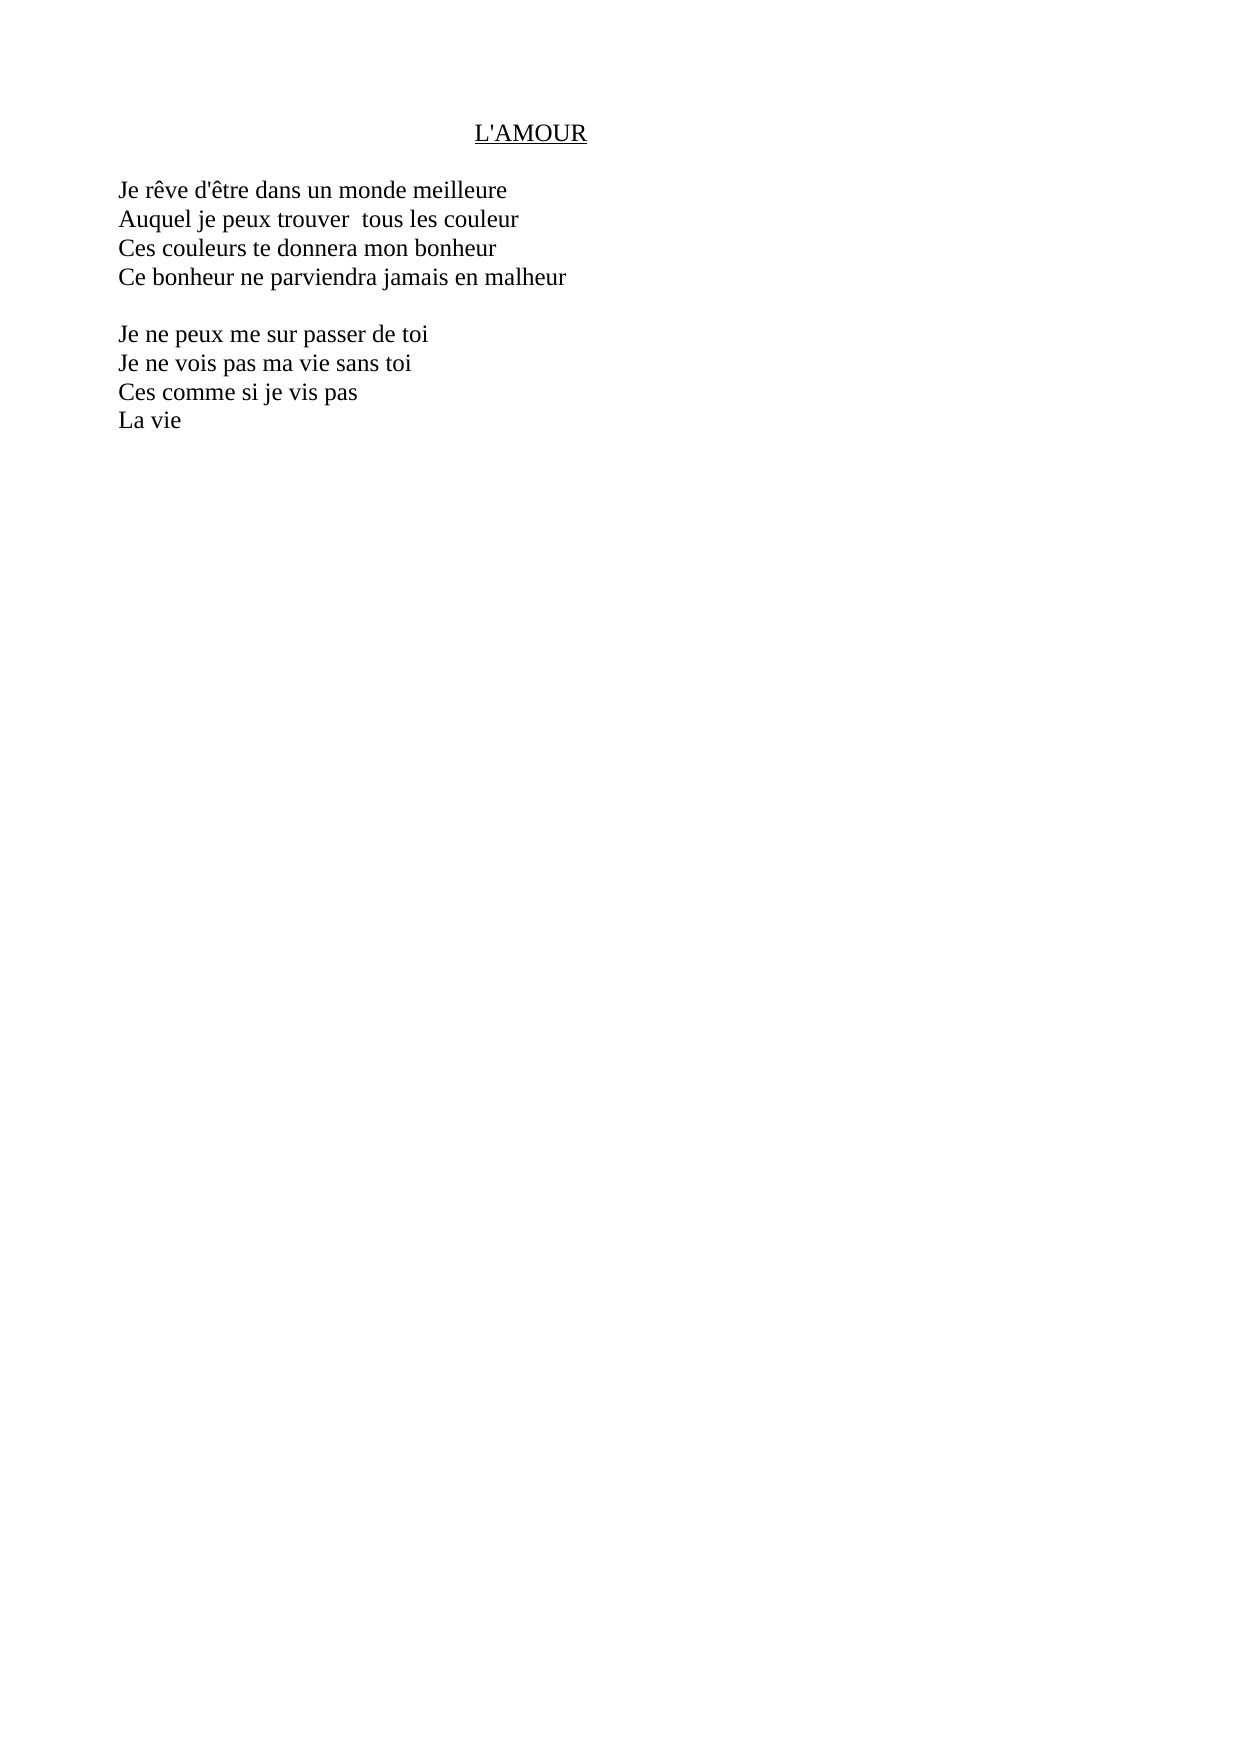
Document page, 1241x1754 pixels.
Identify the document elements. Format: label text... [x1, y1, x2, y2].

text Ces comme si je vis pas [118, 377, 1122, 406]
text Je ne peux me sur passer de toi [118, 319, 1122, 348]
text Je ne vois pas ma vie sans toi [118, 348, 1122, 377]
text Ce bonheur ne parviendra jamais en malheur [118, 262, 1122, 291]
text Ces couleurs te donnera mon bonheur [118, 233, 1122, 262]
text Auquel je peux trouver tous les couleur [118, 204, 1122, 233]
text La vie [118, 406, 1122, 434]
text L'AMOUR [118, 118, 1122, 147]
text Je rêve d'être dans un monde meilleure [118, 176, 1122, 204]
